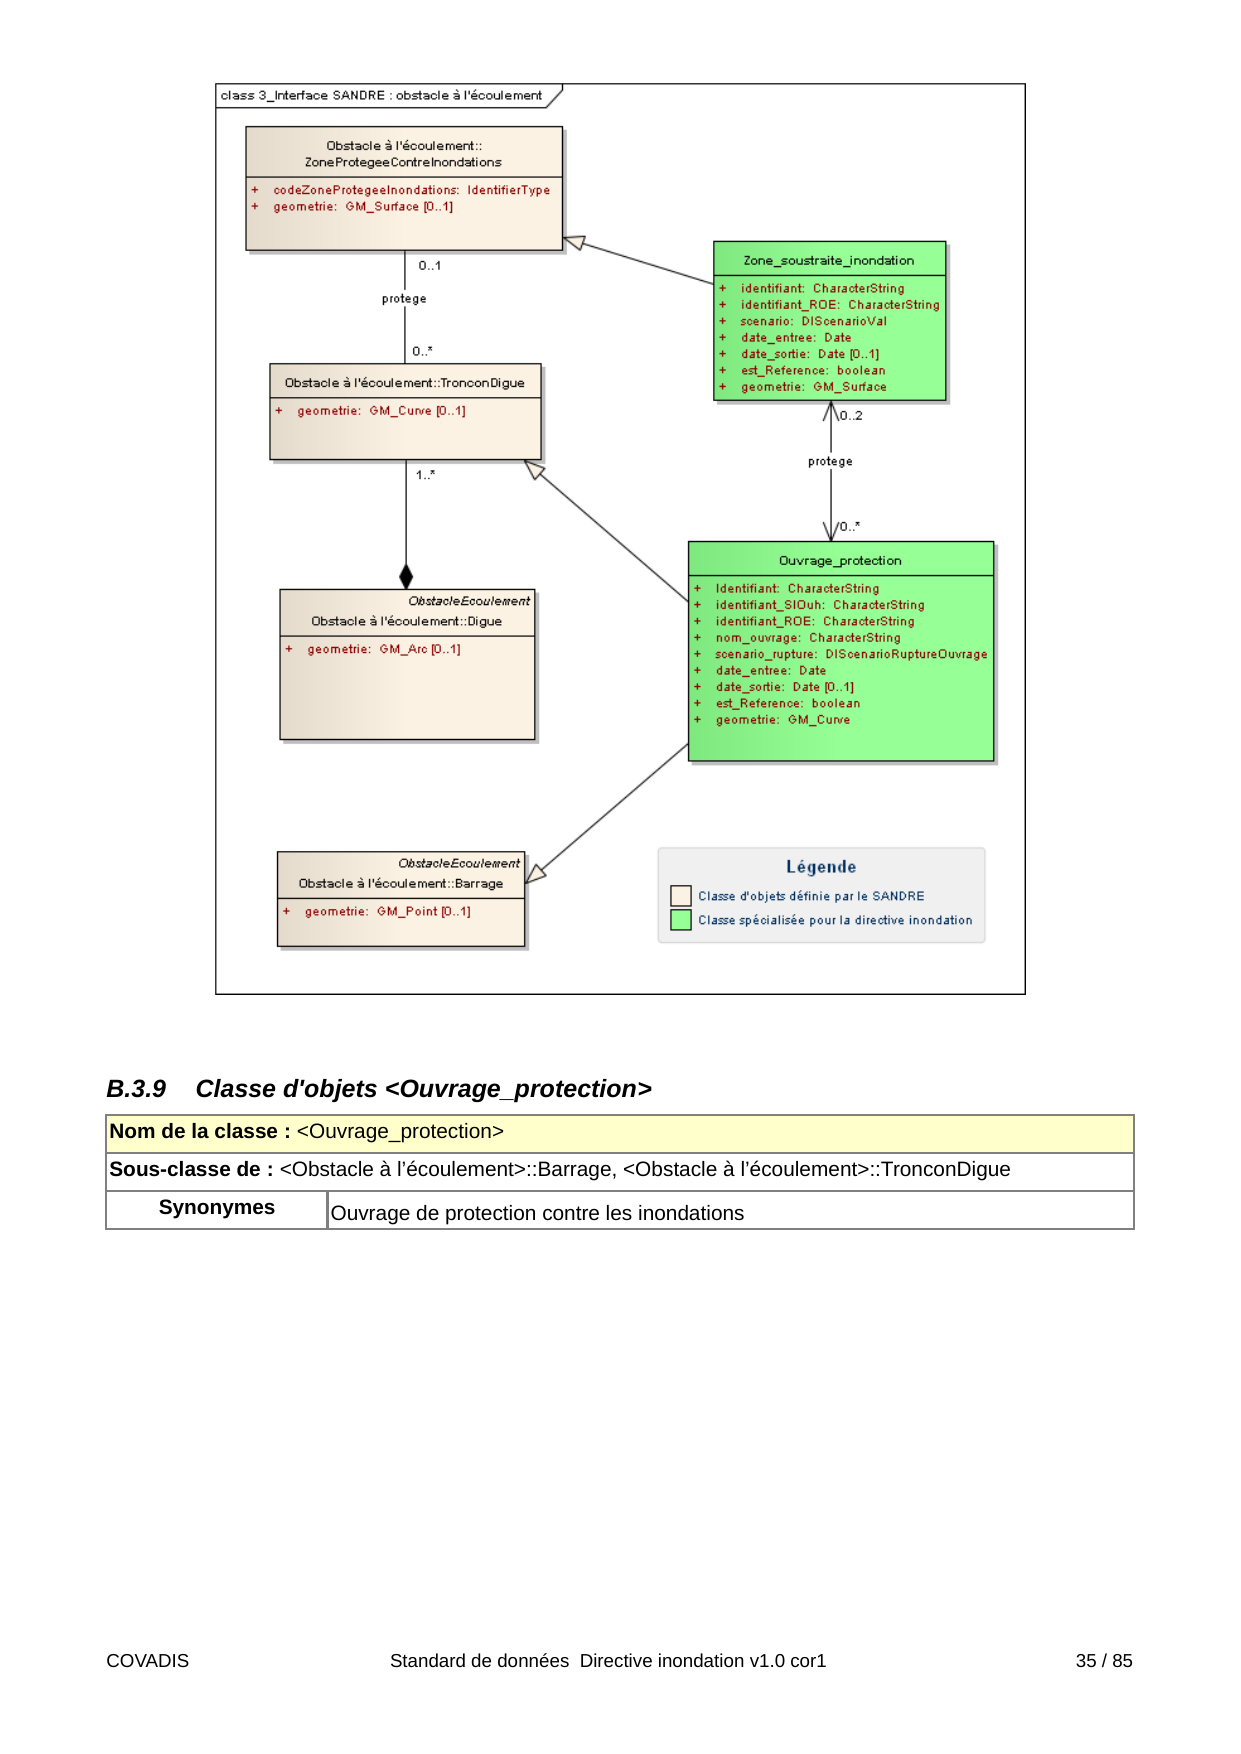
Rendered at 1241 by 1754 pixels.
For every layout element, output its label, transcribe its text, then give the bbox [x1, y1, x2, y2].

table_cell Synonymes [107, 1192, 326, 1227]
table_cell Ouvrage de protection contre les inondations [329, 1192, 1133, 1227]
picture [214, 82, 1026, 995]
subtitle Classe d'objets <Ouvrage_protection> [106, 1073, 1134, 1102]
table_cell Sous-classe de : <Obstacle à l’écoulement>::Barrage, <Obstacle à l’écoulement>::TronconDigue [107, 1154, 1133, 1190]
table_header Nom de la classe : <Ouvrage_protection> [107, 1116, 1133, 1152]
